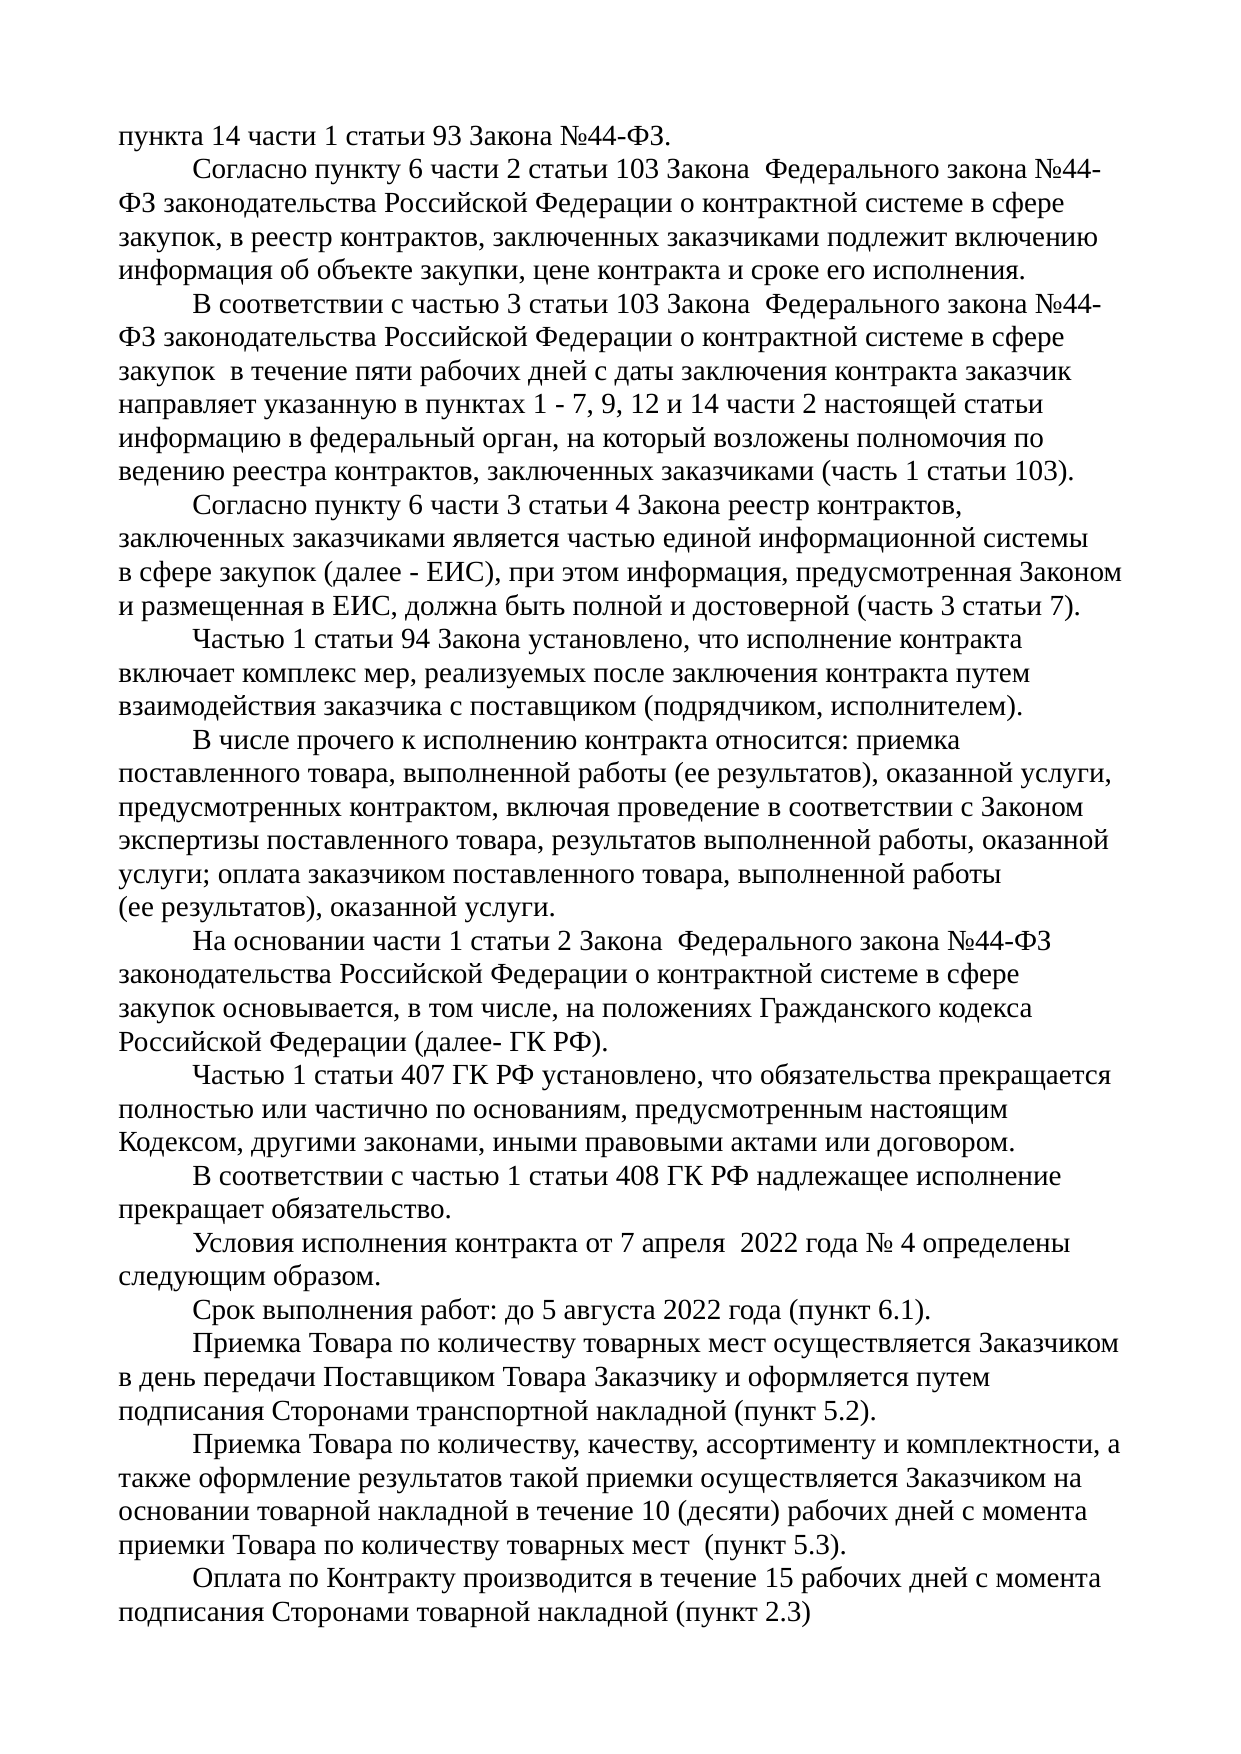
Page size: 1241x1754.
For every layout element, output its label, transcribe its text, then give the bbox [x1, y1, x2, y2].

text В соответствии с частью 1 статьи 408 ГК РФ надлежащее исполнение прекращает обязательство. [118, 1158, 1122, 1225]
text Оплата по Контракту производится в течение 15 рабочих дней с момента подписания Сторонами товарной накладной (пункт 2.3) [118, 1560, 1122, 1627]
text Частью 1 статьи 407 ГК РФ установлено, что обязательства прекращается полностью или частично по основаниям, предусмотренным настоящим Кодексом, другими законами, иными правовыми актами или договором. [118, 1057, 1122, 1158]
text пункта 14 части 1 статьи 93 Закона №44-ФЗ. [118, 118, 1122, 152]
text Приемка Товара по количеству товарных мест осуществляется Заказчиком в день передачи Поставщиком Товара Заказчику и оформляется путем подписания Сторонами транспортной накладной (пункт 5.2). [118, 1326, 1122, 1426]
text Согласно пункту 6 части 3 статьи 4 Закона реестр контрактов, заключенных заказчиками является частью единой информационной системы в сфере закупок (далее - ЕИС), при этом информация, предусмотренная Законом и размещенная в ЕИС, должна быть полной и достоверной (часть 3 статьи 7). [118, 487, 1122, 621]
text Условия исполнения контракта от 7 апреля 2022 года № 4 определены следующим образом. [118, 1225, 1122, 1292]
text В соответствии с частью 3 статьи 103 Закона Федерального закона №44-ФЗ законодательства Российской Федерации о контрактной системе в сфере закупок в течение пяти рабочих дней с даты заключения контракта заказчик направляет указанную в пунктах 1 - 7, 9, 12 и 14 части 2 настоящей статьи информацию в федеральный орган, на который возложены полномочия по ведению реестра контрактов, заключенных заказчиками (часть 1 статьи 103). [118, 286, 1122, 487]
text Частью 1 статьи 94 Закона установлено, что исполнение контракта включает комплекс мер, реализуемых после заключения контракта путем взаимодействия заказчика с поставщиком (подрядчиком, исполнителем). В числе прочего к исполнению контракта относится: приемка поставленного товара, выполненной работы (ее результатов), оказанной услуги, предусмотренных контрактом, включая проведение в соответствии с Законом экспертизы поставленного товара, результатов выполненной работы, оказанной услуги; оплата заказчиком поставленного товара, выполненной работы (ее результатов), оказанной услуги. [118, 621, 1122, 923]
text На основании части 1 статьи 2 Закона Федерального закона №44-ФЗ законодательства Российской Федерации о контрактной системе в сфере закупок основывается, в том числе, на положениях Гражданского кодекса Российской Федерации (далее- ГК РФ). [118, 923, 1122, 1057]
text Приемка Товара по количеству, качеству, ассортименту и комплектности, а также оформление результатов такой приемки осуществляется Заказчиком на основании товарной накладной в течение 10 (десяти) рабочих дней с момента приемки Товара по количеству товарных мест (пункт 5.3). [118, 1426, 1122, 1560]
text Согласно пункту 6 части 2 статьи 103 Закона Федерального закона №44-ФЗ законодательства Российской Федерации о контрактной системе в сфере закупок, в реестр контрактов, заключенных заказчиками подлежит включению информация об объекте закупки, цене контракта и сроке его исполнения. [118, 152, 1122, 286]
text Срок выполнения работ: до 5 августа 2022 года (пункт 6.1). [118, 1292, 1122, 1326]
